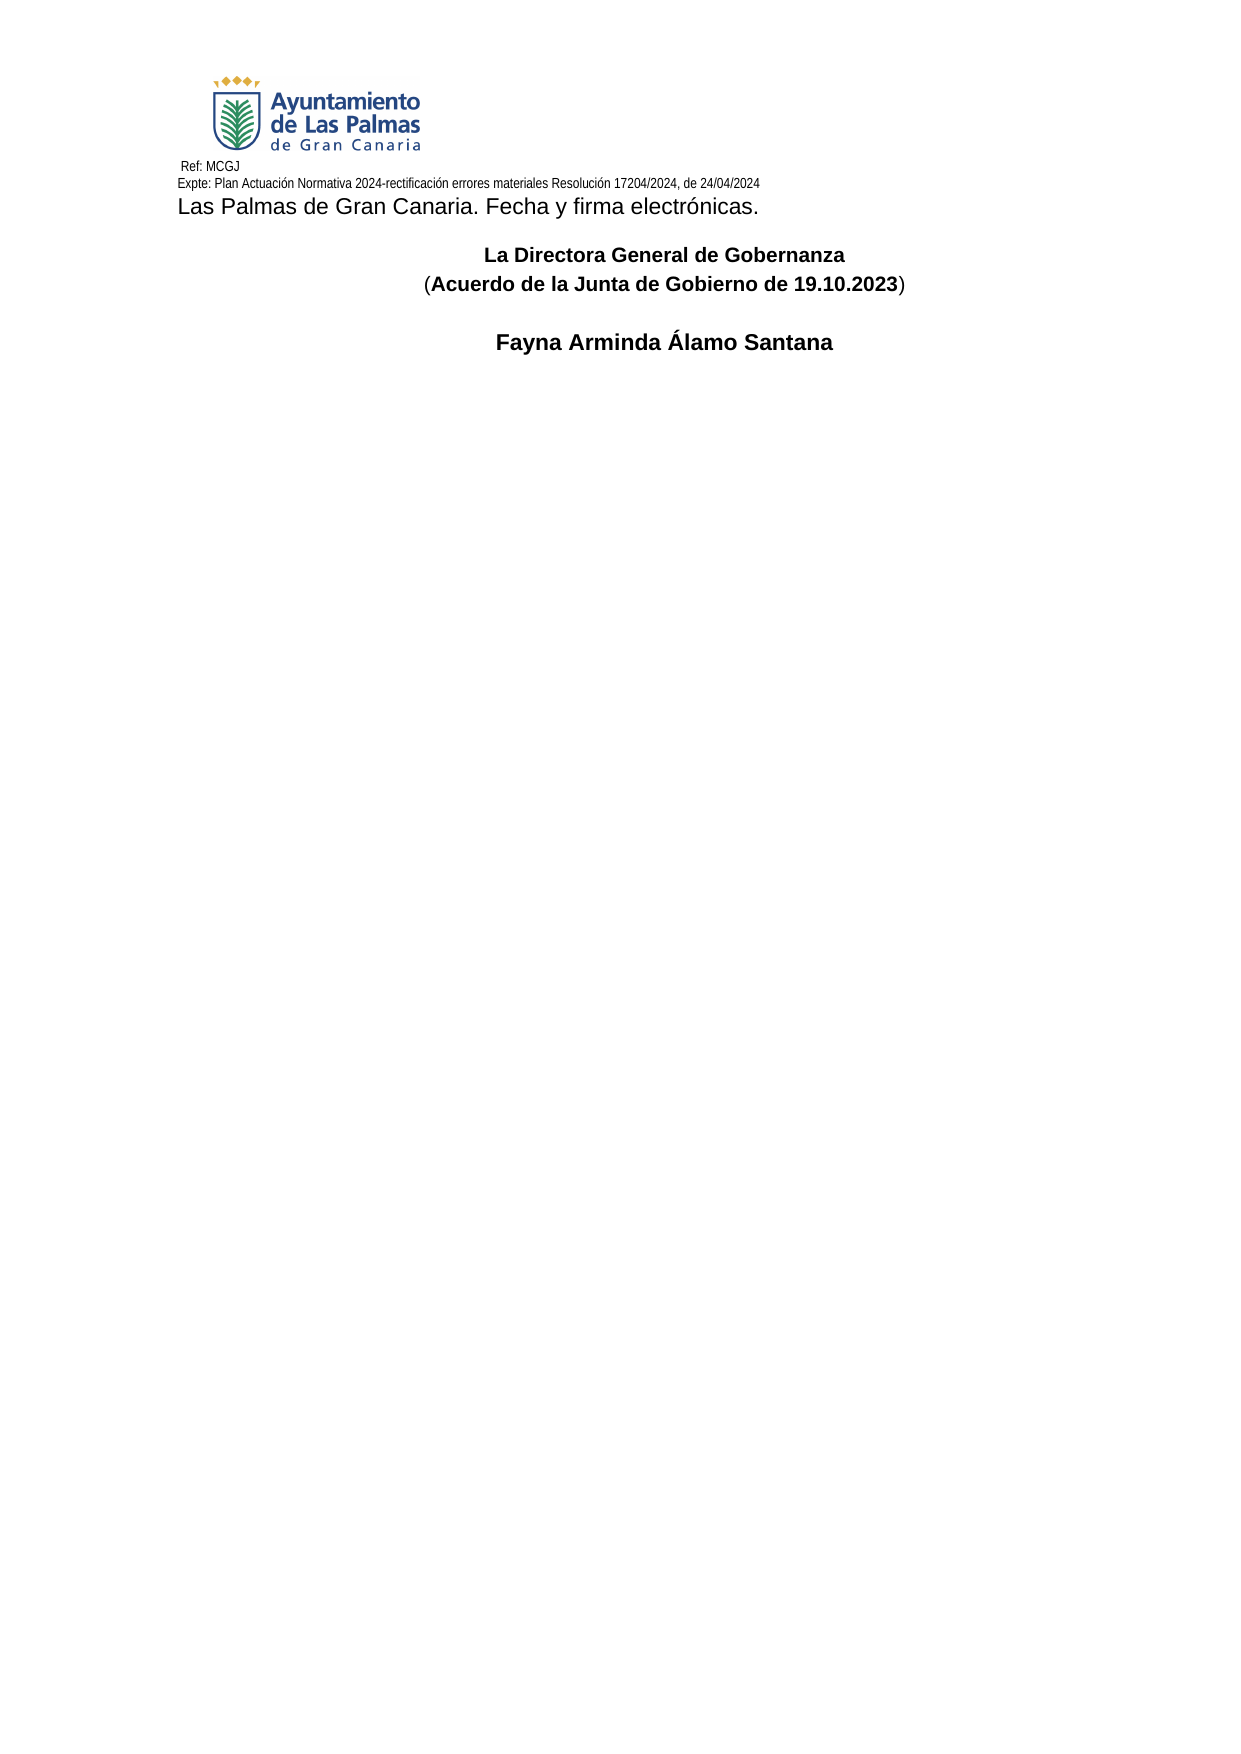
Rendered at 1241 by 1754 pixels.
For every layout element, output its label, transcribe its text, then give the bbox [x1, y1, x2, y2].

picture [212, 76, 420, 151]
text (Acuerdo de la Junta de Gobierno de 19.10.2023) [177, 268, 1152, 297]
text Fayna Arminda Álamo Santana [177, 327, 1152, 356]
text Las Palmas de Gran Canaria. Fecha y firma electrónicas. [177, 191, 1152, 220]
text La Directora General de Gobernanza [177, 239, 1152, 268]
